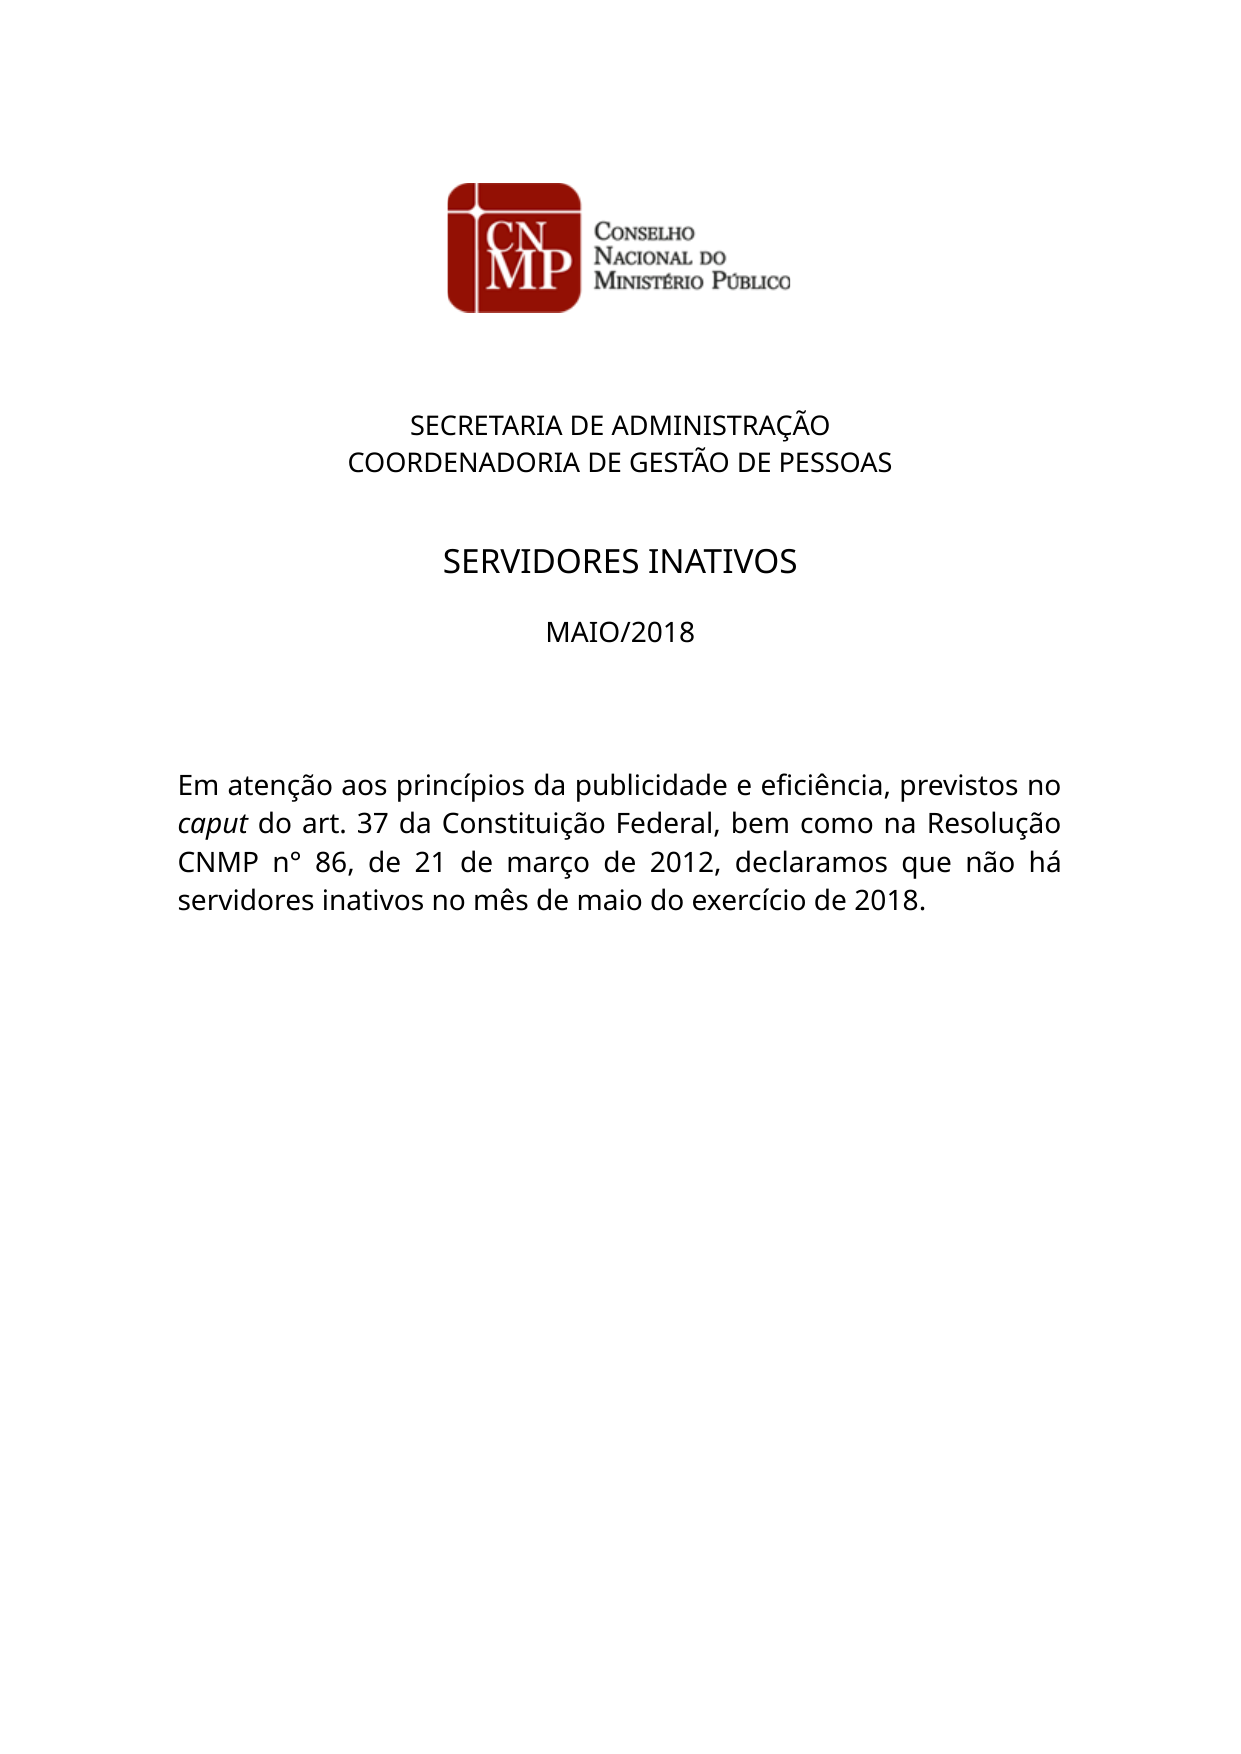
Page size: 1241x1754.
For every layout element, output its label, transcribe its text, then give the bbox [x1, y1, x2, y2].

text MAIO/2018 [177, 612, 1063, 650]
text COORDENADORIA DE GESTÃO DE PESSOAS [177, 443, 1063, 480]
text Em atenção aos princípios da publicidade e eficiência, previstos no caput do art. 37 da Constituição Federal, bem como na Resolução CNMP n° 86, de 21 de março de 2012, declaramos que não há servidores inativos no mês de maio do exercício de 2018. [177, 765, 1063, 919]
text SECRETARIA DE ADMINISTRAÇÃO [177, 407, 1063, 443]
text SERVIDORES INATIVOS [177, 538, 1063, 583]
